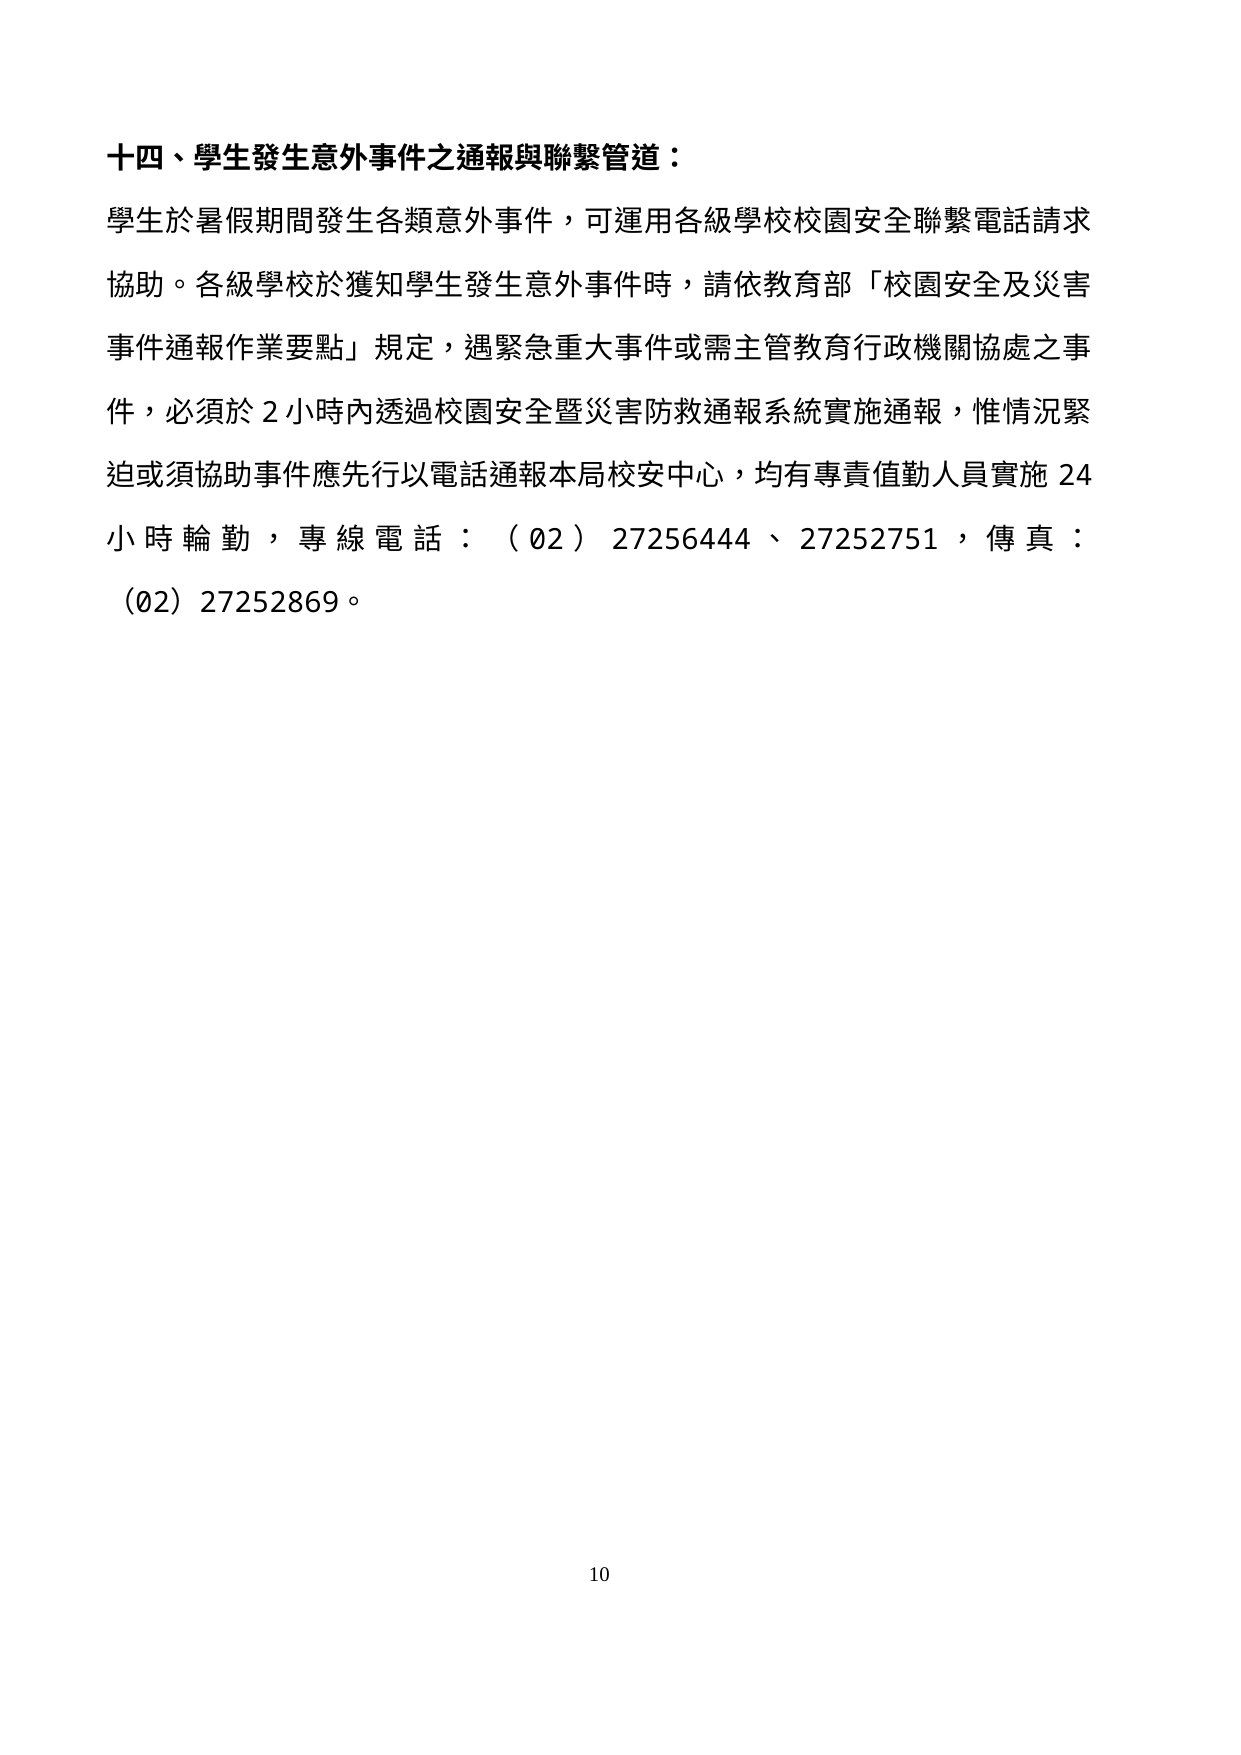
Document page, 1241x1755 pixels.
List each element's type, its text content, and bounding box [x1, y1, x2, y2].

text 學生於暑假期間發生各類意外事件，可運用各級學校校園安全聯繫電話請求協助。各級學校於獲知學生發生意外事件時，請依教育部「校園安全及災害事件通報作業要點」規定，遇緊急重大事件或需主管教育行政機關協處之事件，必須於2小時內透過校園安全暨災害防救通報系統實施通報，惟情況緊迫或須協助事件應先行以電話通報本局校安中心，均有專責值勤人員實施24小時輪勤，專線電話：（02）27256444、27252751，傳真：（02）27252869。 [106, 198, 1093, 621]
text 十四、學生發生意外事件之通報與聯繫管道： [106, 134, 1082, 177]
